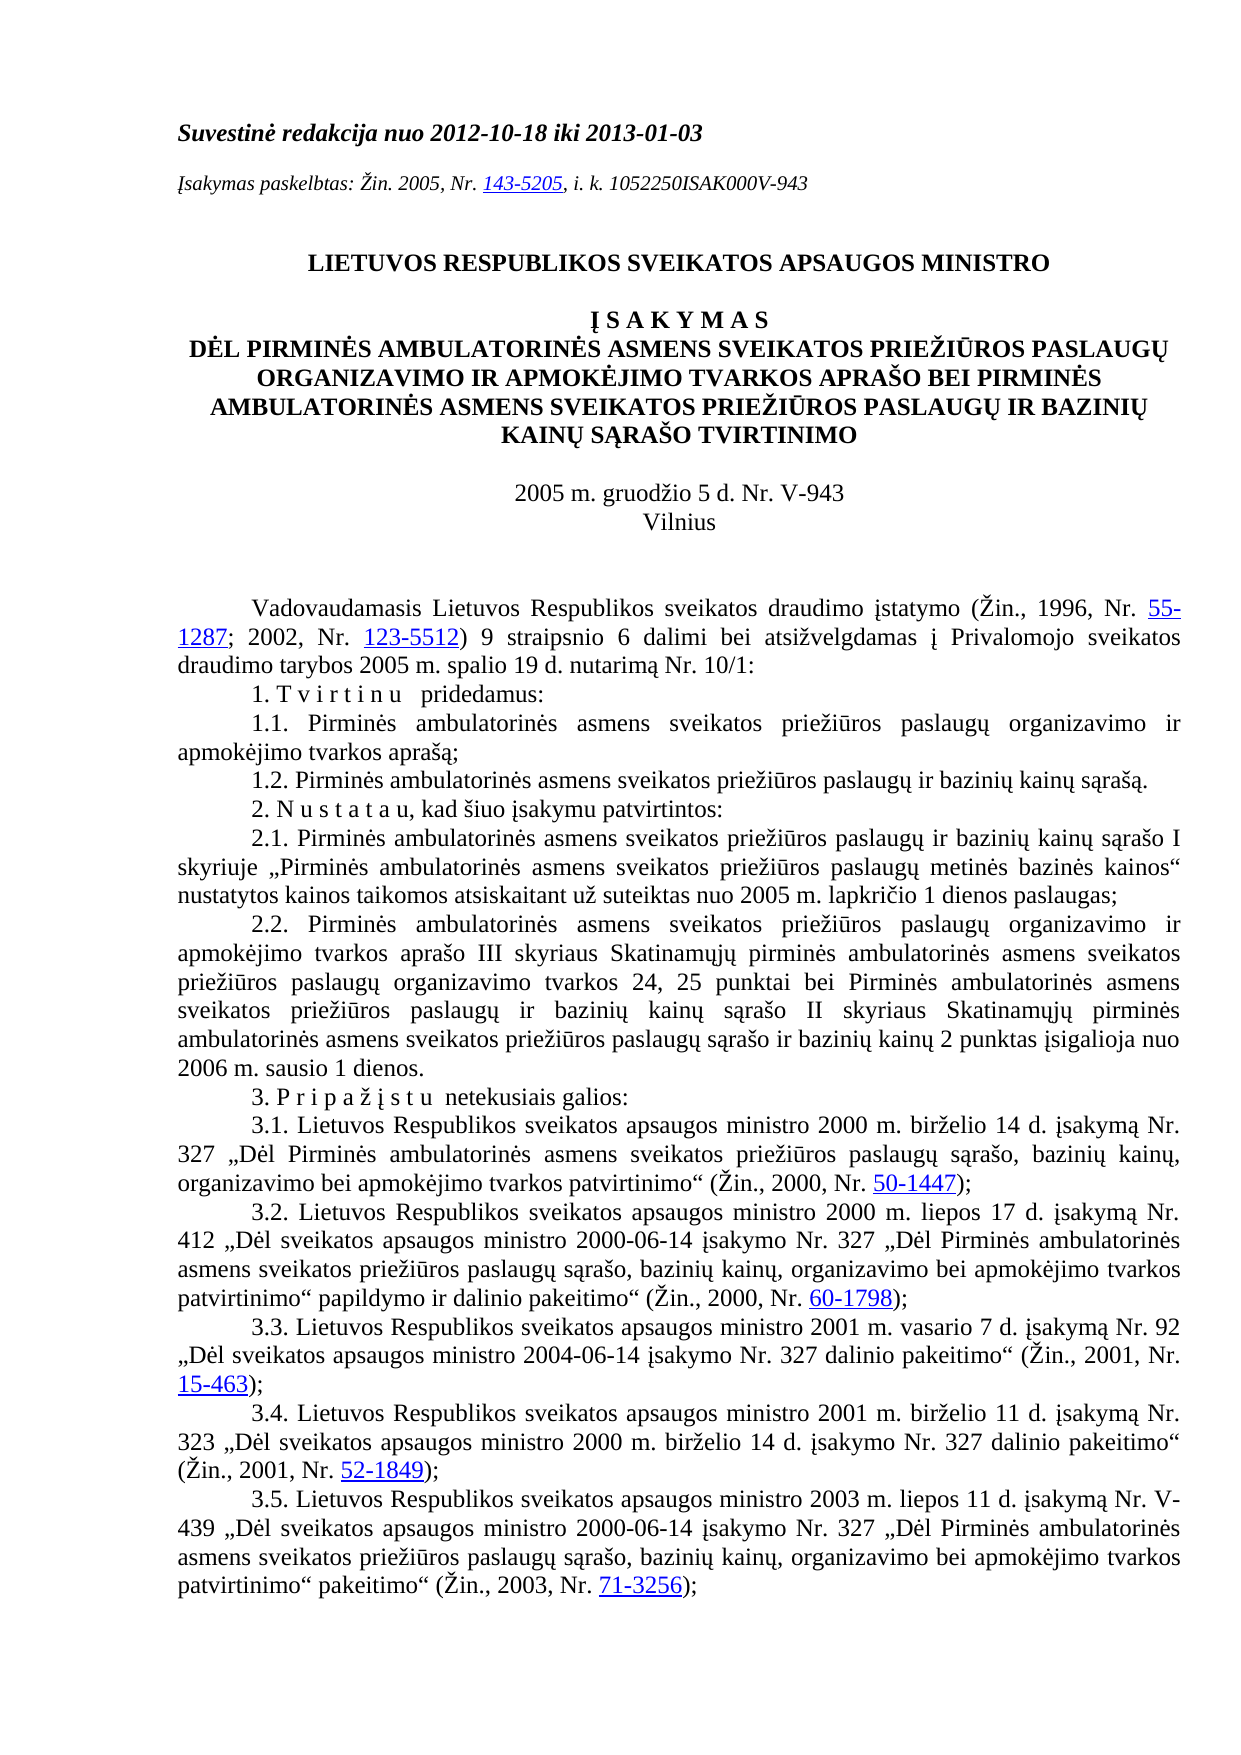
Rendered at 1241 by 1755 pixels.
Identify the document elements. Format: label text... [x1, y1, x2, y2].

text 1.2. Pirminės ambulatorinės asmens sveikatos priežiūros paslaugų ir bazinių kainų sąrašą. [177, 765, 1181, 794]
text 3.3. Lietuvos Respublikos sveikatos apsaugos ministro 2001 m. vasario 7 d. įsakymą Nr. 92 „Dėl sveikatos apsaugos ministro 2004-06-14 įsakymo Nr. 327 dalinio pakeitimo“ (Žin., 2001, Nr. 15-463); [177, 1312, 1181, 1398]
text Į S A K Y M A S [177, 305, 1181, 334]
text Suvestinė redakcija nuo 2012-10-18 iki 2013-01-03 [177, 118, 1181, 147]
text 3. Pripažįstu netekusiais galios: [177, 1082, 1181, 1110]
text DĖL PIRMINĖS AMBULATORINĖS ASMENS SVEIKATOS PRIEŽIŪROS PASLAUGŲ ORGANIZAVIMO IR APMOKĖJIMO TVARKOS APRAŠO BEI PIRMINĖS AMBULATORINĖS ASMENS SVEIKATOS PRIEŽIŪROS PASLAUGŲ IR BAZINIŲ KAINŲ SĄRAŠO TVIRTINIMO [177, 334, 1181, 449]
text 3.1. Lietuvos Respublikos sveikatos apsaugos ministro 2000 m. birželio 14 d. įsakymą Nr. 327 „Dėl Pirminės ambulatorinės asmens sveikatos priežiūros paslaugų sąrašo, bazinių kainų, organizavimo bei apmokėjimo tvarkos patvirtinimo“ (Žin., 2000, Nr. 50-1447); [177, 1110, 1181, 1197]
text 2.2. Pirminės ambulatorinės asmens sveikatos priežiūros paslaugų organizavimo ir apmokėjimo tvarkos aprašo III skyriaus Skatinamųjų pirminės ambulatorinės asmens sveikatos priežiūros paslaugų organizavimo tvarkos 24, 25 punktai bei Pirminės ambulatorinės asmens sveikatos priežiūros paslaugų ir bazinių kainų sąrašo II skyriaus Skatinamųjų pirminės ambulatorinės asmens sveikatos priežiūros paslaugų sąrašo ir bazinių kainų 2 punktas įsigalioja nuo 2006 m. sausio 1 dienos. [177, 909, 1181, 1082]
text 1.1. Pirminės ambulatorinės asmens sveikatos priežiūros paslaugų organizavimo ir apmokėjimo tvarkos aprašą; [177, 708, 1181, 765]
text 3.5. Lietuvos Respublikos sveikatos apsaugos ministro 2003 m. liepos 11 d. įsakymą Nr. V-439 „Dėl sveikatos apsaugos ministro 2000-06-14 įsakymo Nr. 327 „Dėl Pirminės ambulatorinės asmens sveikatos priežiūros paslaugų sąrašo, bazinių kainų, organizavimo bei apmokėjimo tvarkos patvirtinimo“ pakeitimo“ (Žin., 2003, Nr. 71-3256); [177, 1484, 1181, 1599]
text Įsakymas paskelbtas: Žin. 2005, Nr. 143-5205, i. k. 1052250ISAK000V-943 [177, 171, 1181, 195]
text 3.2. Lietuvos Respublikos sveikatos apsaugos ministro 2000 m. liepos 17 d. įsakymą Nr. 412 „Dėl sveikatos apsaugos ministro 2000-06-14 įsakymo Nr. 327 „Dėl Pirminės ambulatorinės asmens sveikatos priežiūros paslaugų sąrašo, bazinių kainų, organizavimo bei apmokėjimo tvarkos patvirtinimo“ papildymo ir dalinio pakeitimo“ (Žin., 2000, Nr. 60-1798); [177, 1197, 1181, 1312]
text Vilnius [177, 507, 1181, 535]
text 2005 m. gruodžio 5 d. Nr. V-943 [177, 478, 1181, 507]
text Vadovaudamasis Lietuvos Respublikos sveikatos draudimo įstatymo (Žin., 1996, Nr. 55-1287; 2002, Nr. 123-5512) 9 straipsnio 6 dalimi bei atsižvelgdamas į Privalomojo sveikatos draudimo tarybos 2005 m. spalio 19 d. nutarimą Nr. 10/1: [177, 593, 1181, 679]
text 1. Tvirtinu pridedamus: [177, 679, 1181, 708]
text LIETUVOS RESPUBLIKOS SVEIKATOS APSAUGOS MINISTRO [177, 248, 1181, 277]
text 3.4. Lietuvos Respublikos sveikatos apsaugos ministro 2001 m. birželio 11 d. įsakymą Nr. 323 „Dėl sveikatos apsaugos ministro 2000 m. birželio 14 d. įsakymo Nr. 327 dalinio pakeitimo“ (Žin., 2001, Nr. 52-1849); [177, 1398, 1181, 1484]
text 2. Nustatau, kad šiuo įsakymu patvirtintos: [177, 794, 1181, 823]
text 2.1. Pirminės ambulatorinės asmens sveikatos priežiūros paslaugų ir bazinių kainų sąrašo I skyriuje „Pirminės ambulatorinės asmens sveikatos priežiūros paslaugų metinės bazinės kainos“ nustatytos kainos taikomos atsiskaitant už suteiktas nuo 2005 m. lapkričio 1 dienos paslaugas; [177, 823, 1181, 909]
